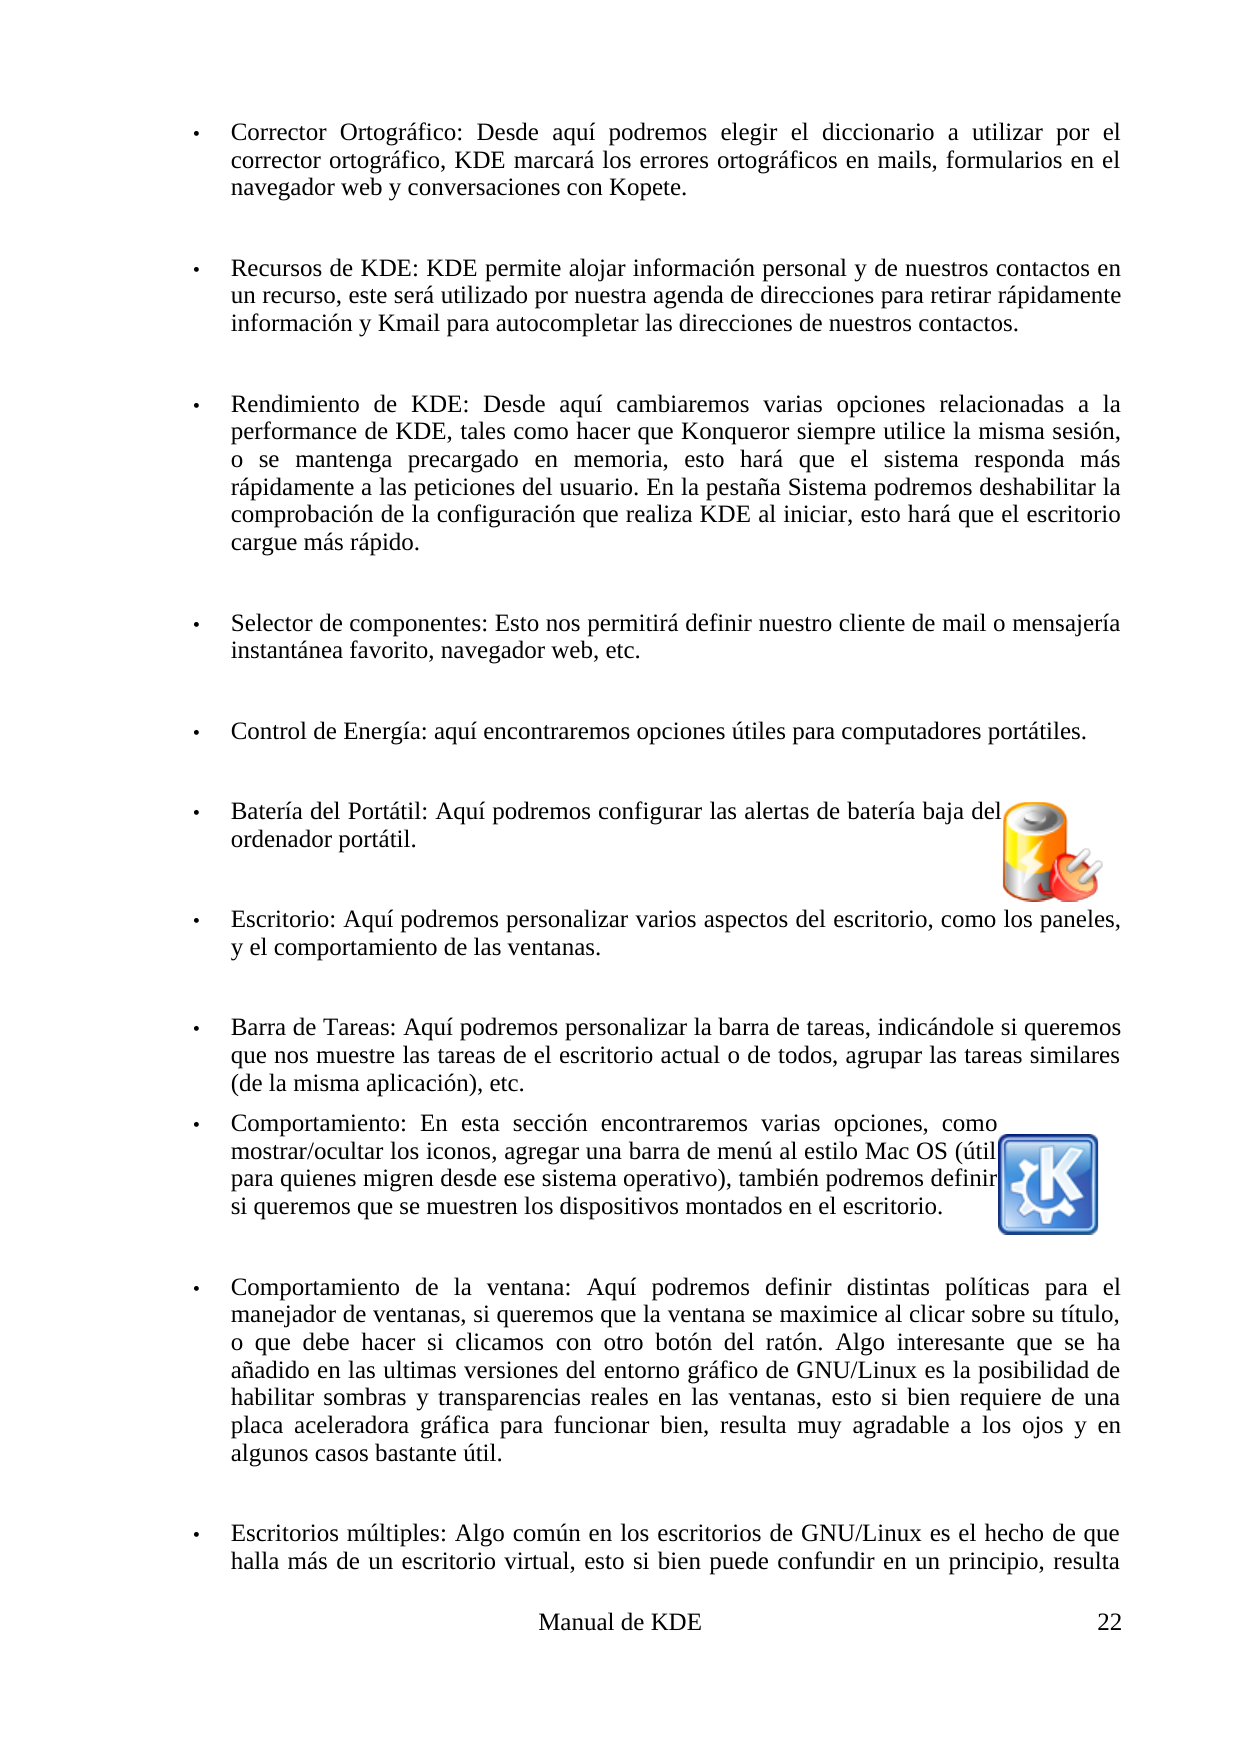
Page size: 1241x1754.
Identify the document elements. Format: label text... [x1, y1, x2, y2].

list Selector de componentes: Esto nos permitirá definir nuestro cliente de mail o mensajería instantánea favorito, navegador web, etc. [193, 609, 1122, 664]
list Escritorio: Aquí podremos personalizar varios aspectos del escritorio, como los paneles, y el comportamiento de las ventanas. [193, 905, 1122, 961]
list Comportamiento de la ventana: Aquí podremos definir distintas políticas para el manejador de ventanas, si queremos que la ventana se maximice al clicar sobre su título, o que debe hacer si clicamos con otro botón del ratón. Algo interesante que se ha añadido en las ultimas versiones del entorno gráfico de GNU/Linux es la posibilidad de habilitar sombras y transparencias reales en las ventanas, esto si bien requiere de una placa aceleradora gráfica para funcionar bien, resulta muy agradable a los ojos y en algunos casos bastante útil. [193, 1273, 1122, 1467]
list Barra de Tareas: Aquí podremos personalizar la barra de tareas, indicándole si queremos que nos muestre las tareas de el escritorio actual o de todos, agrupar las tareas similares (de la misma aplicación), etc. [193, 1013, 1122, 1097]
picture [1002, 802, 1103, 902]
list Rendimiento de KDE: Desde aquí cambiaremos varias opciones relacionadas a la performance de KDE, tales como hacer que Konqueror siempre utilice la misma sesión, o se mantenga precargado en memoria, esto hará que el sistema responda más rápidamente a las peticiones del usuario. En la pestaña Sistema podremos deshabilitar la comprobación de la configuración que realiza KDE al iniciar, esto hará que el escritorio cargue más rápido. [193, 390, 1122, 556]
list Corrector Ortográfico: Desde aquí podremos elegir el diccionario a utilizar por el corrector ortográfico, KDE marcará los errores ortográficos en mails, formularios en el navegador web y conversaciones con Kopete. [193, 118, 1122, 201]
picture [998, 1134, 1099, 1235]
list Control de Energía: aquí encontraremos opciones útiles para computadores portátiles. [193, 717, 1122, 744]
list Batería del Portátil: Aquí podremos configurar las alertas de batería baja del ordenador portátil. [193, 797, 1122, 853]
list Escritorios múltiples: Algo común en los escritorios de GNU/Linux es el hecho de que halla más de un escritorio virtual, esto si bien puede confundir en un principio, resulta [193, 1519, 1122, 1575]
list Recursos de KDE: KDE permite alojar información personal y de nuestros contactos en un recurso, este será utilizado por nuestra agenda de direcciones para retirar rápidamente información y Kmail para autocompletar las direcciones de nuestros contactos. [193, 254, 1122, 337]
list Comportamiento: En esta sección encontraremos varias opciones, como mostrar/ocultar los iconos, agregar una barra de menú al estilo Mac OS (útil para quienes migren desde ese sistema operativo), también podremos definir si queremos que se muestren los dispositivos montados en el escritorio. [193, 1109, 1122, 1220]
